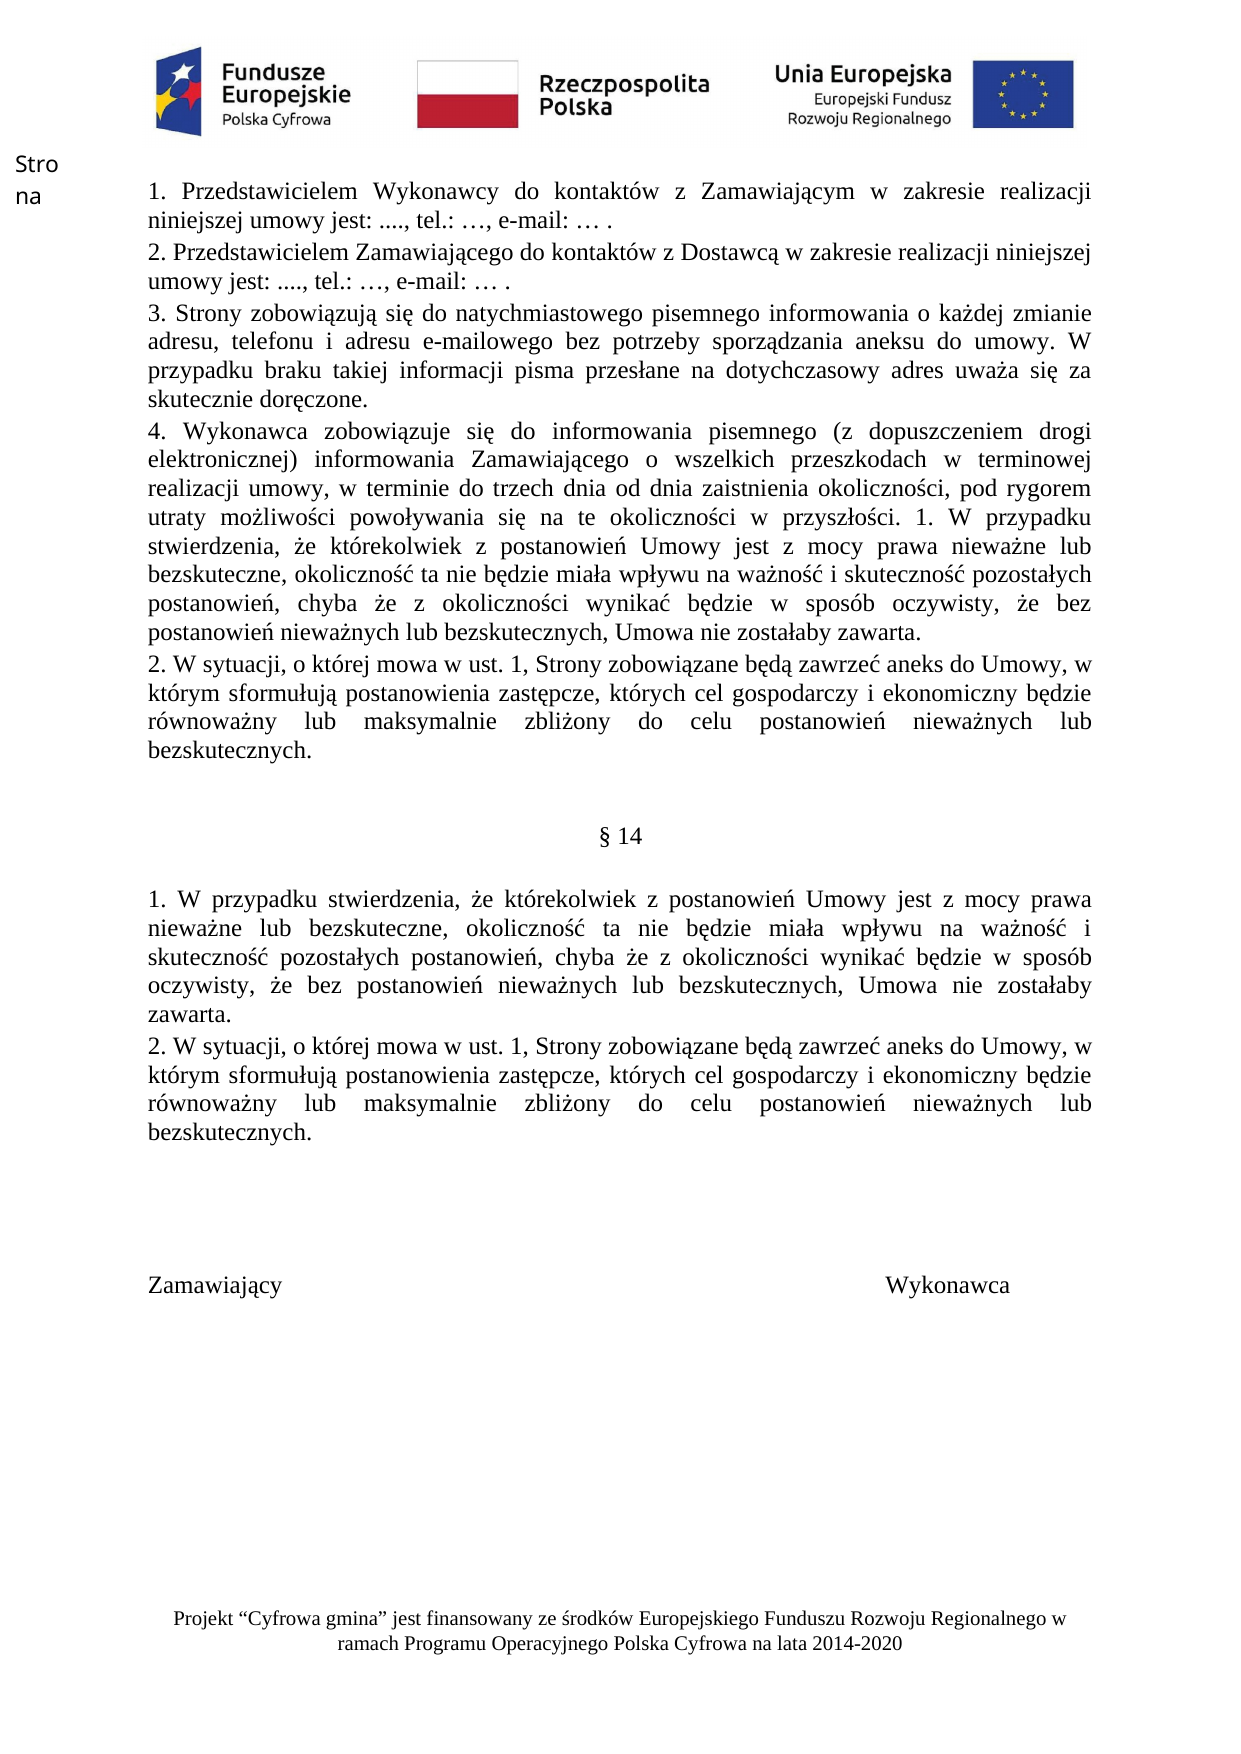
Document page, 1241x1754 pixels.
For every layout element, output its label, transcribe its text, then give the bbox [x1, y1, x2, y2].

text § 14 [148, 821, 1093, 850]
text 3. Strony zobowiązują się do natychmiastowego pisemnego informowania o każdej zmianie adresu, telefonu i adresu e-mailowego bez potrzeby sporządzania aneksu do umowy. W przypadku braku takiej informacji pisma przesłane na dotychczasowy adres uważa się za skutecznie doręczone. [148, 298, 1093, 413]
text 1. W przypadku stwierdzenia, że którekolwiek z postanowień Umowy jest z mocy prawa nieważne lub bezskuteczne, okoliczność ta nie będzie miała wpływu na ważność i skuteczność pozostałych postanowień, chyba że z okoliczności wynikać będzie w sposób oczywisty, że bez postanowień nieważnych lub bezskutecznych, Umowa nie zostałaby zawarta. [148, 884, 1093, 1028]
text 2. W sytuacji, o której mowa w ust. 1, Strony zobowiązane będą zawrzeć aneks do Umowy, w którym sformułują postanowienia zastępcze, których cel gospodarczy i ekonomiczny będzie równoważny lub maksymalnie zbliżony do celu postanowień nieważnych lub bezskutecznych. [148, 649, 1093, 764]
text 2. W sytuacji, o której mowa w ust. 1, Strony zobowiązane będą zawrzeć aneks do Umowy, w którym sformułują postanowienia zastępcze, których cel gospodarczy i ekonomiczny będzie równoważny lub maksymalnie zbliżony do celu postanowień nieważnych lub bezskutecznych. [148, 1031, 1093, 1146]
text 2. Przedstawicielem Zamawiającego do kontaktów z Dostawcą w zakresie realizacji niniejszej umowy jest: ...., tel.: …, e-mail: … . [148, 237, 1093, 294]
text 1. Przedstawicielem Wykonawcy do kontaktów z Zamawiającym w zakresie realizacji niniejszej umowy jest: ...., tel.: …, e-mail: … . [148, 176, 1093, 234]
text 4. Wykonawca zobowiązuje się do informowania pisemnego (z dopuszczeniem drogi elektronicznej) informowania Zamawiającego o wszelkich przeszkodach w terminowej realizacji umowy, w terminie do trzech dnia od dnia zaistnienia okoliczności, pod rygorem utraty możliwości powoływania się na te okoliczności w przyszłości. 1. W przypadku stwierdzenia, że którekolwiek z postanowień Umowy jest z mocy prawa nieważne lub bezskuteczne, okoliczność ta nie będzie miała wpływu na ważność i skuteczność pozostałych postanowień, chyba że z okoliczności wynikać będzie w sposób oczywisty, że bez postanowień nieważnych lub bezskutecznych, Umowa nie zostałaby zawarta. [148, 416, 1093, 646]
text Zamawiający Wykonawca [148, 1271, 1093, 1299]
